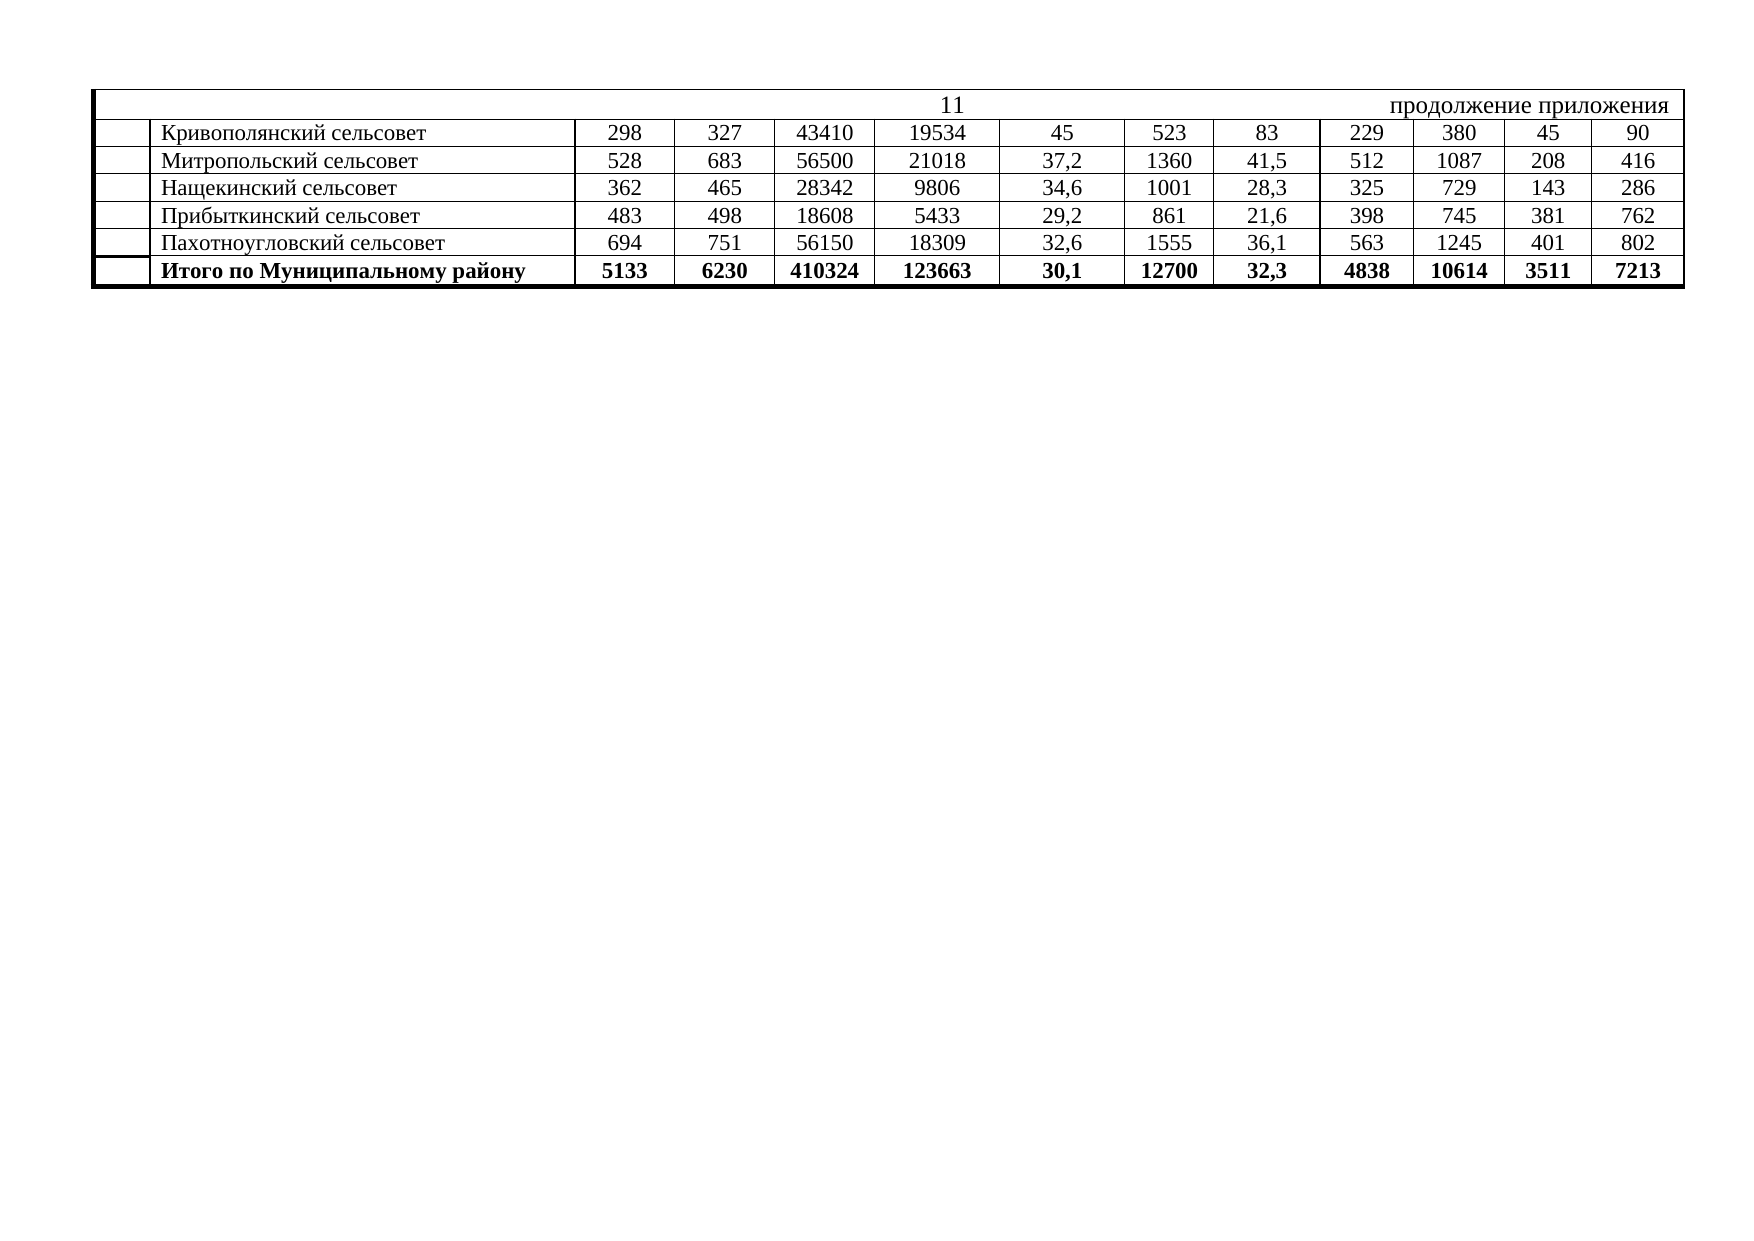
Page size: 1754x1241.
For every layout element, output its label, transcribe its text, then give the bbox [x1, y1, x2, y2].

table_cell 1087 [1414, 147, 1504, 173]
table_cell 11 продолжение приложения [96, 90, 1683, 118]
table_cell Митропольский сельсовет [151, 147, 574, 173]
table_cell 1555 [1125, 229, 1213, 255]
table_cell 34,6 [1000, 174, 1124, 201]
table_cell 32,3 [1214, 256, 1319, 284]
table_cell 398 [1321, 202, 1413, 228]
table_cell Прибыткинский сельсовет [151, 202, 574, 228]
table_cell 37,2 [1000, 147, 1124, 173]
table_cell 751 [675, 229, 774, 255]
table_cell 563 [1321, 229, 1413, 255]
table_cell 861 [1125, 202, 1213, 228]
table_cell 9806 [875, 174, 999, 201]
table_cell 381 [1505, 202, 1591, 228]
table_cell 523 [1125, 120, 1213, 146]
table_cell 298 [576, 120, 674, 146]
table_cell [96, 147, 149, 173]
table_cell 1001 [1125, 174, 1213, 201]
table_cell 41,5 [1214, 147, 1319, 173]
table_cell 416 [1592, 147, 1683, 173]
table_cell 465 [675, 174, 774, 201]
table_cell 43410 [775, 120, 874, 146]
table_cell 29,2 [1000, 202, 1124, 228]
table_cell Кривополянский сельсовет [151, 120, 574, 146]
table_cell 762 [1592, 202, 1683, 228]
table_cell 5433 [875, 202, 999, 228]
table_cell Нащекинский сельсовет [151, 174, 574, 201]
table_cell 143 [1505, 174, 1591, 201]
table_cell 56500 [775, 147, 874, 173]
table_cell 45 [1000, 120, 1124, 146]
table_cell 729 [1414, 174, 1504, 201]
table_cell 28,3 [1214, 174, 1319, 201]
table_cell 208 [1505, 147, 1591, 173]
table_cell 45 [1505, 120, 1591, 146]
table_cell [96, 258, 149, 284]
table_cell 21018 [875, 147, 999, 173]
table_cell 410324 [775, 256, 874, 284]
table_cell 123663 [875, 256, 999, 284]
table_cell 10614 [1414, 256, 1504, 284]
table_cell 325 [1321, 174, 1413, 201]
table_cell 12700 [1125, 256, 1213, 284]
table_cell 694 [576, 229, 674, 255]
table_cell Пахотноугловский сельсовет [151, 229, 574, 255]
table_cell 6230 [675, 256, 774, 284]
table_cell 32,6 [1000, 229, 1124, 255]
table_cell 802 [1592, 229, 1683, 255]
table_cell [96, 174, 149, 201]
table_cell 1245 [1414, 229, 1504, 255]
table_cell 745 [1414, 202, 1504, 228]
table_cell 21,6 [1214, 202, 1319, 228]
table_cell 380 [1414, 120, 1504, 146]
table_cell 30,1 [1000, 256, 1124, 284]
table_cell 512 [1321, 147, 1413, 173]
table_cell 5133 [576, 256, 674, 284]
table_cell [96, 202, 149, 228]
table_cell 327 [675, 120, 774, 146]
table_cell 56150 [775, 229, 874, 255]
table_cell [96, 229, 149, 255]
table_cell 229 [1321, 120, 1413, 146]
table_cell 18608 [775, 202, 874, 228]
table_cell 1360 [1125, 147, 1213, 173]
table_cell 7213 [1592, 256, 1683, 284]
table_cell [96, 120, 149, 146]
table_cell 18309 [875, 229, 999, 255]
table_cell 528 [576, 147, 674, 173]
table_cell 401 [1505, 229, 1591, 255]
table_cell 498 [675, 202, 774, 228]
table_cell 3511 [1505, 256, 1591, 284]
table_cell 19534 [875, 120, 999, 146]
table_cell 286 [1592, 174, 1683, 201]
table_cell 83 [1214, 120, 1319, 146]
table_cell 683 [675, 147, 774, 173]
table_cell 36,1 [1214, 229, 1319, 255]
table_cell Итого по Муниципальному району [151, 256, 574, 284]
table_cell 362 [576, 174, 674, 201]
table_cell 483 [576, 202, 674, 228]
table_cell 4838 [1321, 256, 1413, 284]
table_cell 90 [1592, 120, 1683, 146]
table_cell 28342 [775, 174, 874, 201]
